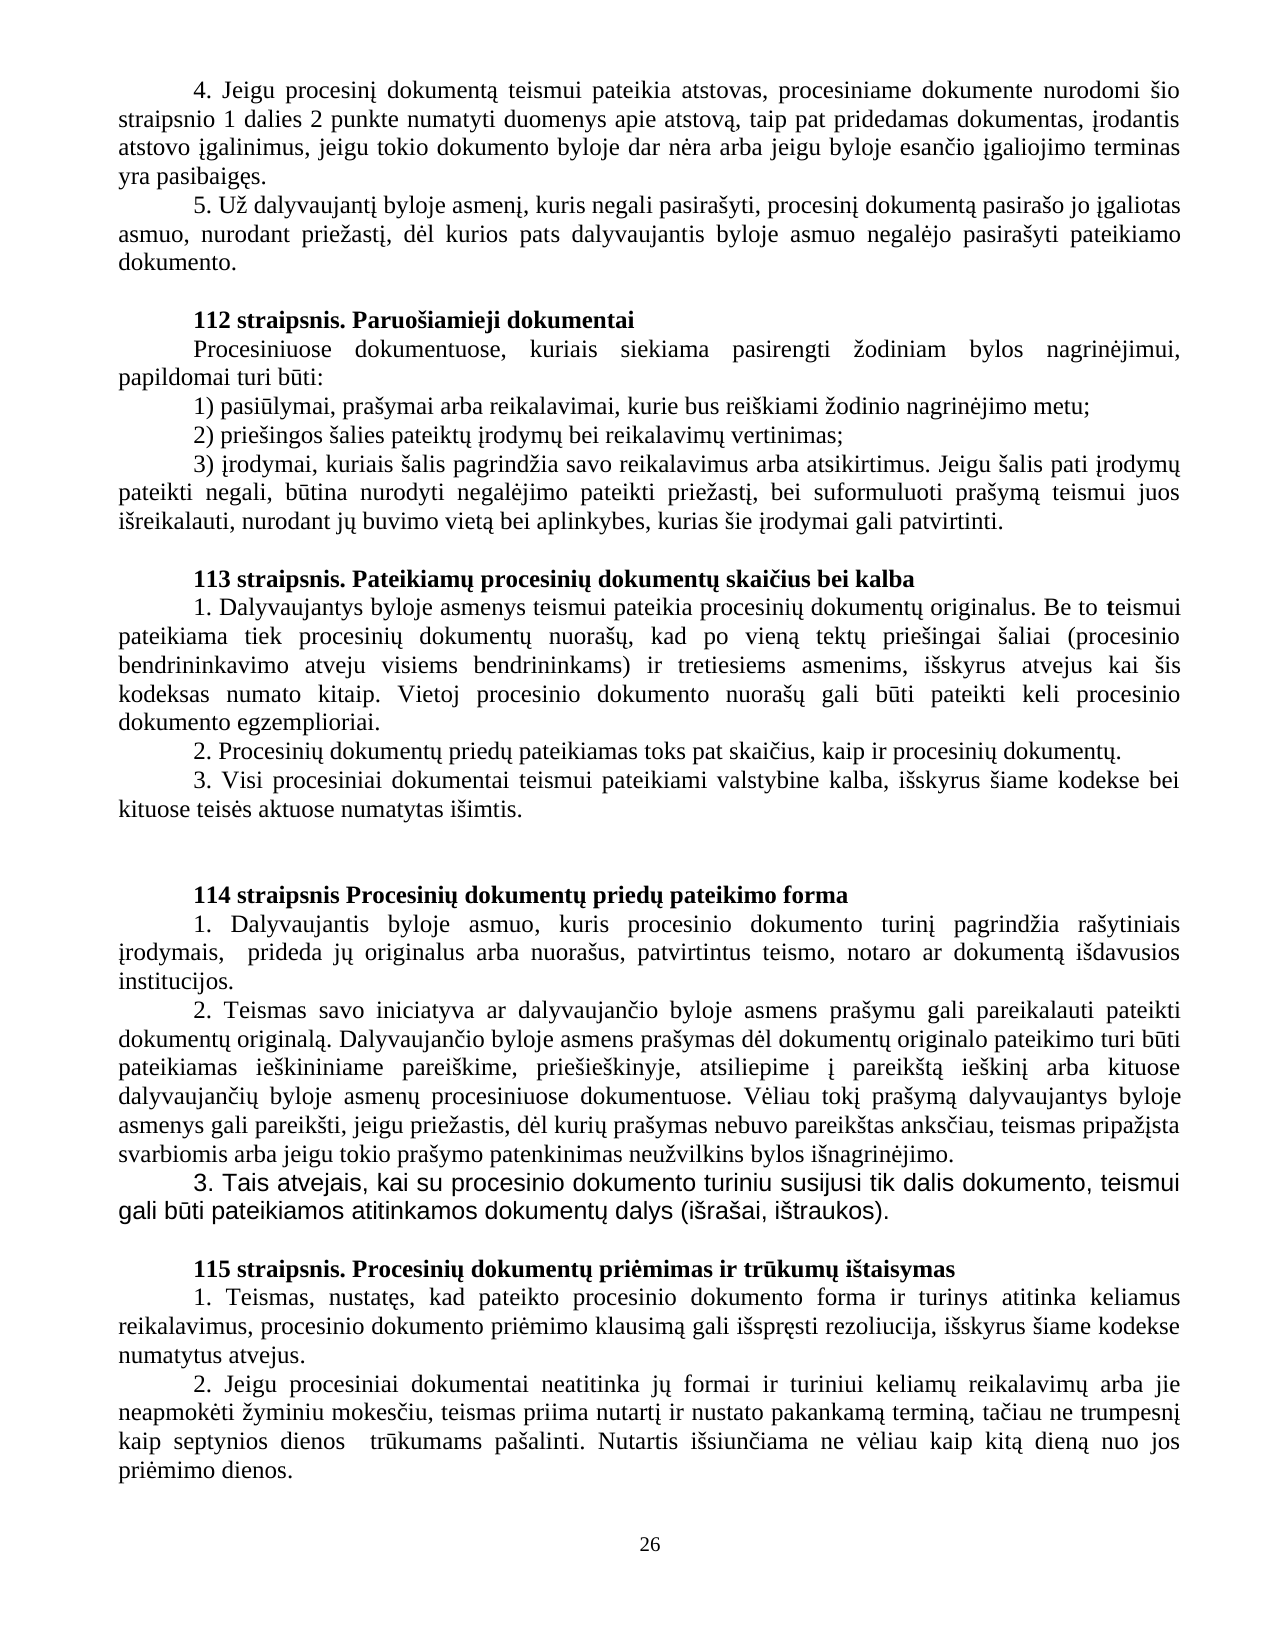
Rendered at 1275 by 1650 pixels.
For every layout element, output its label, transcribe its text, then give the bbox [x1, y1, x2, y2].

text 113 straipsnis. Pateikiamų procesinių dokumentų skaičius bei kalba [118, 564, 1181, 592]
text 1. Dalyvaujantys byloje asmenys teismui pateikia procesinių dokumentų originalus. Be to teismui pateikiama tiek procesinių dokumentų nuorašų, kad po vieną tektų priešingai šaliai (procesinio bendrininkavimo atveju visiems bendrininkams) ir tretiesiems asmenims, išskyrus atvejus kai šis kodeksas numato kitaip. Vietoj procesinio dokumento nuorašų gali būti pateikti keli procesinio dokumento egzemplioriai. [118, 592, 1181, 736]
text 2. Jeigu procesiniai dokumentai neatitinka jų formai ir turiniui keliamų reikalavimų arba jie neapmokėti žyminiu mokesčiu, teismas priima nutartį ir nustato pakankamą terminą, tačiau ne trumpesnį kaip septynios dienos trūkumams pašalinti. Nutartis išsiunčiama ne vėliau kaip kitą dieną nuo jos priėmimo dienos. [118, 1369, 1181, 1484]
text 5. Už dalyvaujantį byloje asmenį, kuris negali pasirašyti, procesinį dokumentą pasirašo jo įgaliotas asmuo, nurodant priežastį, dėl kurios pats dalyvaujantis byloje asmuo negalėjo pasirašyti pateikiamo dokumento. [118, 190, 1181, 276]
text 2. Procesinių dokumentų priedų pateikiamas toks pat skaičius, kaip ir procesinių dokumentų. [118, 736, 1181, 765]
text 3. Tais atvejais, kai su procesinio dokumento turiniu susijusi tik dalis dokumento, teismui gali būti pateikiamos atitinkamos dokumentų dalys (išrašai, ištraukos). [118, 1167, 1181, 1225]
text Procesiniuose dokumentuose, kuriais siekiama pasirengti žodiniam bylos nagrinėjimui, papildomai turi būti: [118, 334, 1181, 391]
text 3. Visi procesiniai dokumentai teismui pateikiami valstybine kalba, išskyrus šiame kodekse bei kituose teisės aktuose numatytas išimtis. [118, 765, 1181, 822]
text 115 straipsnis. Procesinių dokumentų priėmimas ir trūkumų ištaisymas [118, 1254, 1181, 1282]
text 4. Jeigu procesinį dokumentą teismui pateikia atstovas, procesiniame dokumente nurodomi šio straipsnio 1 dalies 2 punkte numatyti duomenys apie atstovą, taip pat pridedamas dokumentas, įrodantis atstovo įgalinimus, jeigu tokio dokumento byloje dar nėra arba jeigu byloje esančio įgaliojimo terminas yra pasibaigęs. [118, 75, 1181, 190]
text 1. Teismas, nustatęs, kad pateikto procesinio dokumento forma ir turinys atitinka keliamus reikalavimus, procesinio dokumento priėmimo klausimą gali išspręsti rezoliucija, išskyrus šiame kodekse numatytus atvejus. [118, 1282, 1181, 1369]
text 1) pasiūlymai, prašymai arba reikalavimai, kurie bus reiškiami žodinio nagrinėjimo metu; [118, 391, 1181, 420]
text 2) priešingos šalies pateiktų įrodymų bei reikalavimų vertinimas; [118, 420, 1181, 449]
text 2. Teismas savo iniciatyva ar dalyvaujančio byloje asmens prašymu gali pareikalauti pateikti dokumentų originalą. Dalyvaujančio byloje asmens prašymas dėl dokumentų originalo pateikimo turi būti pateikiamas ieškininiame pareiškime, priešieškinyje, atsiliepime į pareikštą ieškinį arba kituose dalyvaujančių byloje asmenų procesiniuose dokumentuose. Vėliau tokį prašymą dalyvaujantys byloje asmenys gali pareikšti, jeigu priežastis, dėl kurių prašymas nebuvo pareikštas anksčiau, teismas pripažįsta svarbiomis arba jeigu tokio prašymo patenkinimas neužvilkins bylos išnagrinėjimo. [118, 995, 1181, 1167]
text 112 straipsnis. Paruošiamieji dokumentai [118, 305, 1181, 334]
text 3) įrodymai, kuriais šalis pagrindžia savo reikalavimus arba atsikirtimus. Jeigu šalis pati įrodymų pateikti negali, būtina nurodyti negalėjimo pateikti priežastį, bei suformuluoti prašymą teismui juos išreikalauti, nurodant jų buvimo vietą bei aplinkybes, kurias šie įrodymai gali patvirtinti. [118, 449, 1181, 535]
text 114 straipsnis Procesinių dokumentų priedų pateikimo forma [118, 880, 1181, 909]
text 1. Dalyvaujantis byloje asmuo, kuris procesinio dokumento turinį pagrindžia rašytiniais įrodymais, prideda jų originalus arba nuorašus, patvirtintus teismo, notaro ar dokumentą išdavusios institucijos. [118, 909, 1181, 995]
